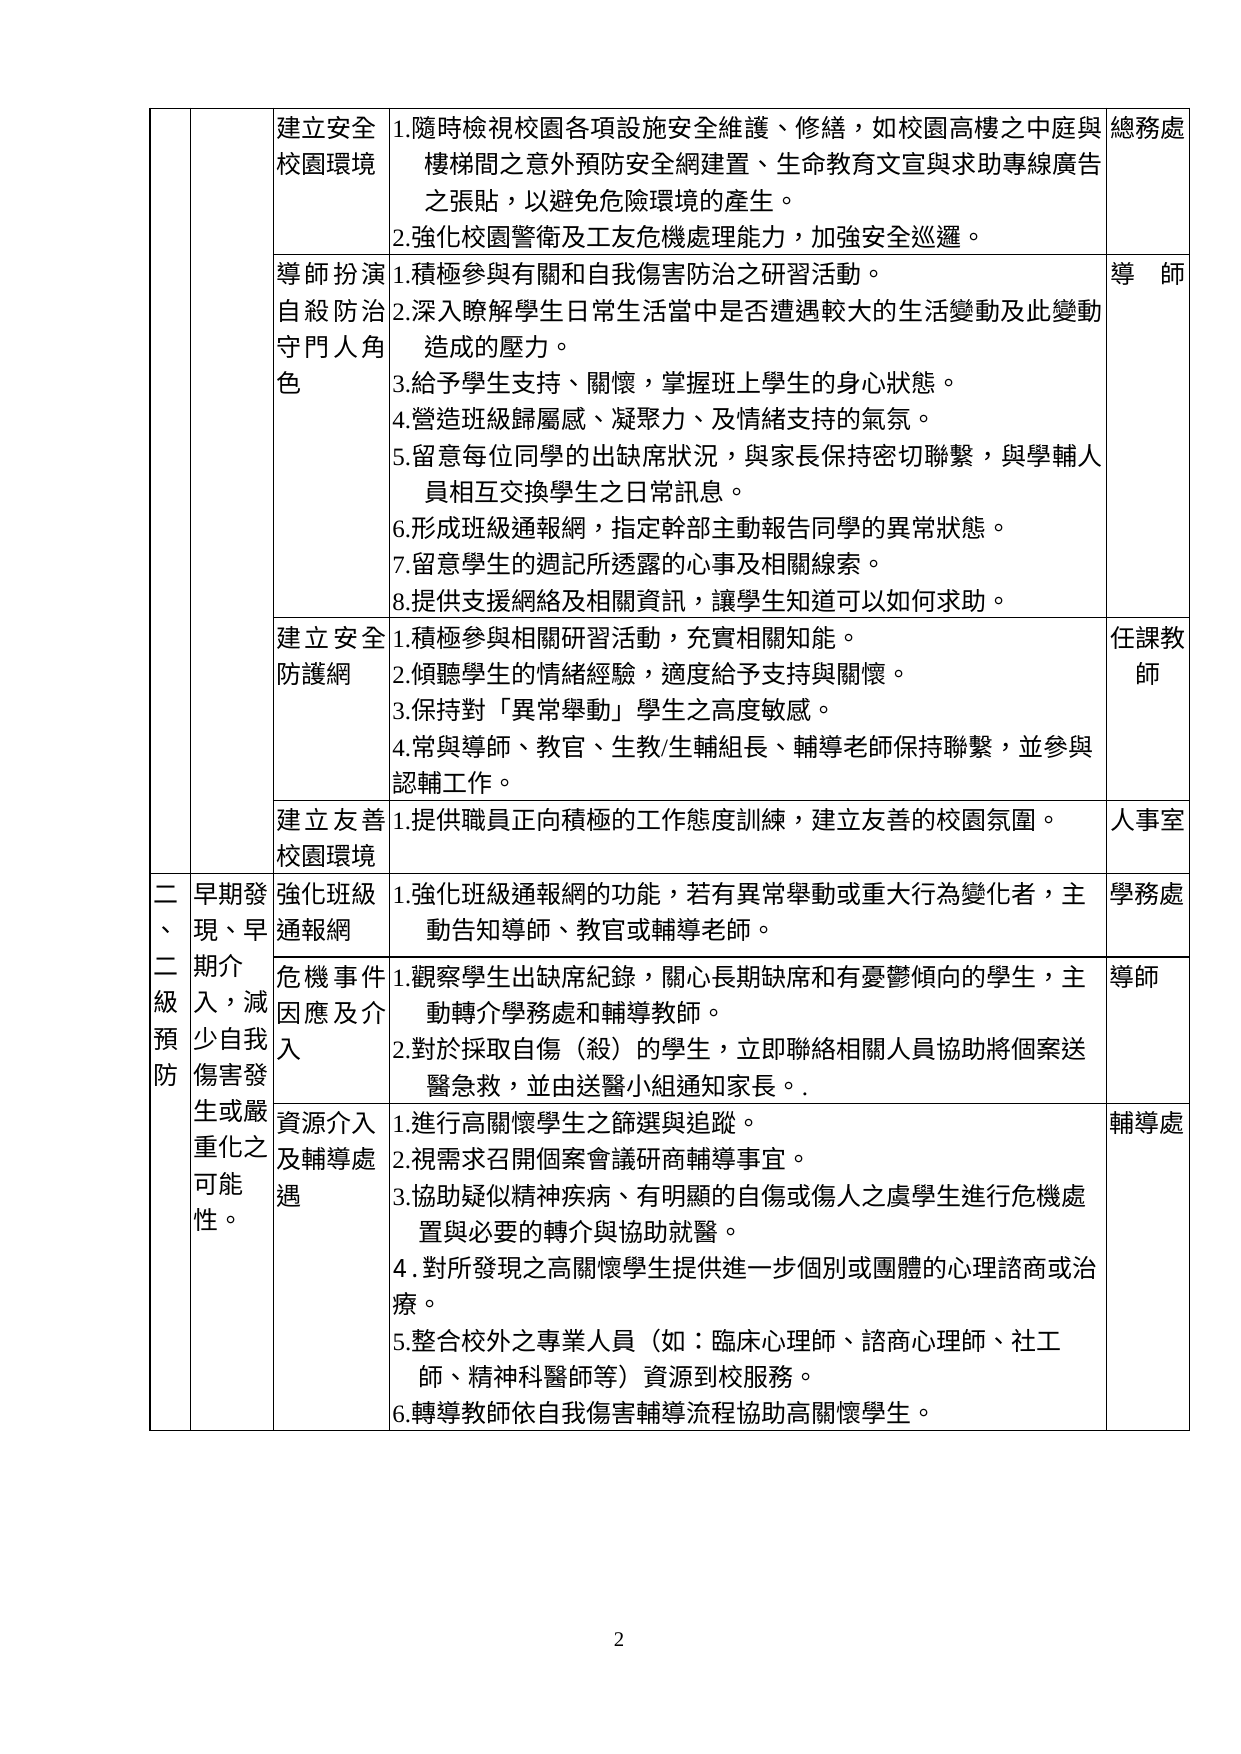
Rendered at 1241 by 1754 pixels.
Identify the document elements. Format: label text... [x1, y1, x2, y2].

table_cell 導師扮演自殺防治守門人角色 [274, 255, 389, 617]
table_cell 1.積極參與相關研習活動，充實相關知能。 2.傾聽學生的情緒經驗，適度給予支持與關懷。 3.保持對「異常舉動」學生之高度敏感。 4.常與導師、教官、生教/生輔組長、輔導老師保持聯繫，並參與認輔工作。 [390, 618, 1106, 799]
table_cell 1.提供職員正向積極的工作態度訓練，建立友善的校園氛圍。 [390, 801, 1106, 873]
table_cell 1.積極參與有關和自我傷害防治之研習活動。 2.深入瞭解學生日常生活當中是否遭遇較大的生活變動及此變動造成的壓力。 3.給予學生支持、關懷，掌握班上學生的身心狀態。 4.營造班級歸屬感、凝聚力、及情緒支持的氣氛。 5.留意每位同學的出缺席狀況，與家長保持密切聯繫，與學輔人員相互交換學生之日常訊息。 6.形成班級通報網，指定幹部主動報告同學的異常狀態。 7.留意學生的週記所透露的心事及相關線索。 8.提供支援網絡及相關資訊，讓學生知道可以如何求助。 [390, 255, 1106, 617]
table_cell 強化班級通報網 [274, 874, 389, 956]
table_cell 建立安全校園環境 [274, 109, 389, 254]
table_cell 任課教師 [1107, 618, 1189, 799]
table_cell 總務處 [1107, 109, 1189, 254]
table_cell 導 師 [1107, 255, 1189, 617]
table_cell 早期發現、早期介入，減少自我傷害發生或嚴重化之可能性。 [191, 874, 273, 1430]
table_cell 建立安全防護網 [274, 618, 389, 799]
table_cell 資源介入及輔導處遇 [274, 1104, 389, 1430]
table_cell 1.強化班級通報網的功能，若有異常舉動或重大行為變化者，主動告知導師、教官或輔導老師。 [390, 874, 1106, 956]
table_cell 1.觀察學生出缺席紀錄，關心長期缺席和有憂鬱傾向的學生，主動轉介學務處和輔導教師。 2.對於採取自傷（殺）的學生，立即聯絡相關人員協助將個案送醫急救，並由送醫小組通知家長。. [390, 958, 1106, 1102]
table_cell 1.進行高關懷學生之篩選與追蹤。 2.視需求召開個案會議研商輔導事宜。 3.協助疑似精神疾病、有明顯的自傷或傷人之虞學生進行危機處置與必要的轉介與協助就醫。 4.對所發現之高關懷學生提供進一步個別或團體的心理諮商或治療。 5.整合校外之專業人員（如：臨床心理師、諮商心理師、社工師、精神科醫師等）資源到校服務。 6.轉導教師依自我傷害輔導流程協助高關懷學生。 [390, 1104, 1106, 1430]
table_cell 人事室 [1107, 801, 1189, 873]
table_cell 二、二級預防 [151, 874, 190, 1430]
table_cell 學務處 [1107, 874, 1189, 956]
table_cell 1.隨時檢視校園各項設施安全維護、修繕，如校園高樓之中庭與樓梯間之意外預防安全網建置、生命教育文宣與求助專線廣告之張貼，以避免危險環境的產生。 2.強化校園警衛及工友危機處理能力，加強安全巡邏。 [390, 109, 1106, 254]
table_cell 輔導處 [1107, 1104, 1189, 1430]
table_cell 導師 [1107, 958, 1189, 1102]
table_cell [151, 109, 190, 873]
table_cell [191, 109, 273, 873]
table_cell 危機事件因應及介入 [274, 958, 389, 1102]
table_cell 建立友善校園環境 [274, 801, 389, 873]
